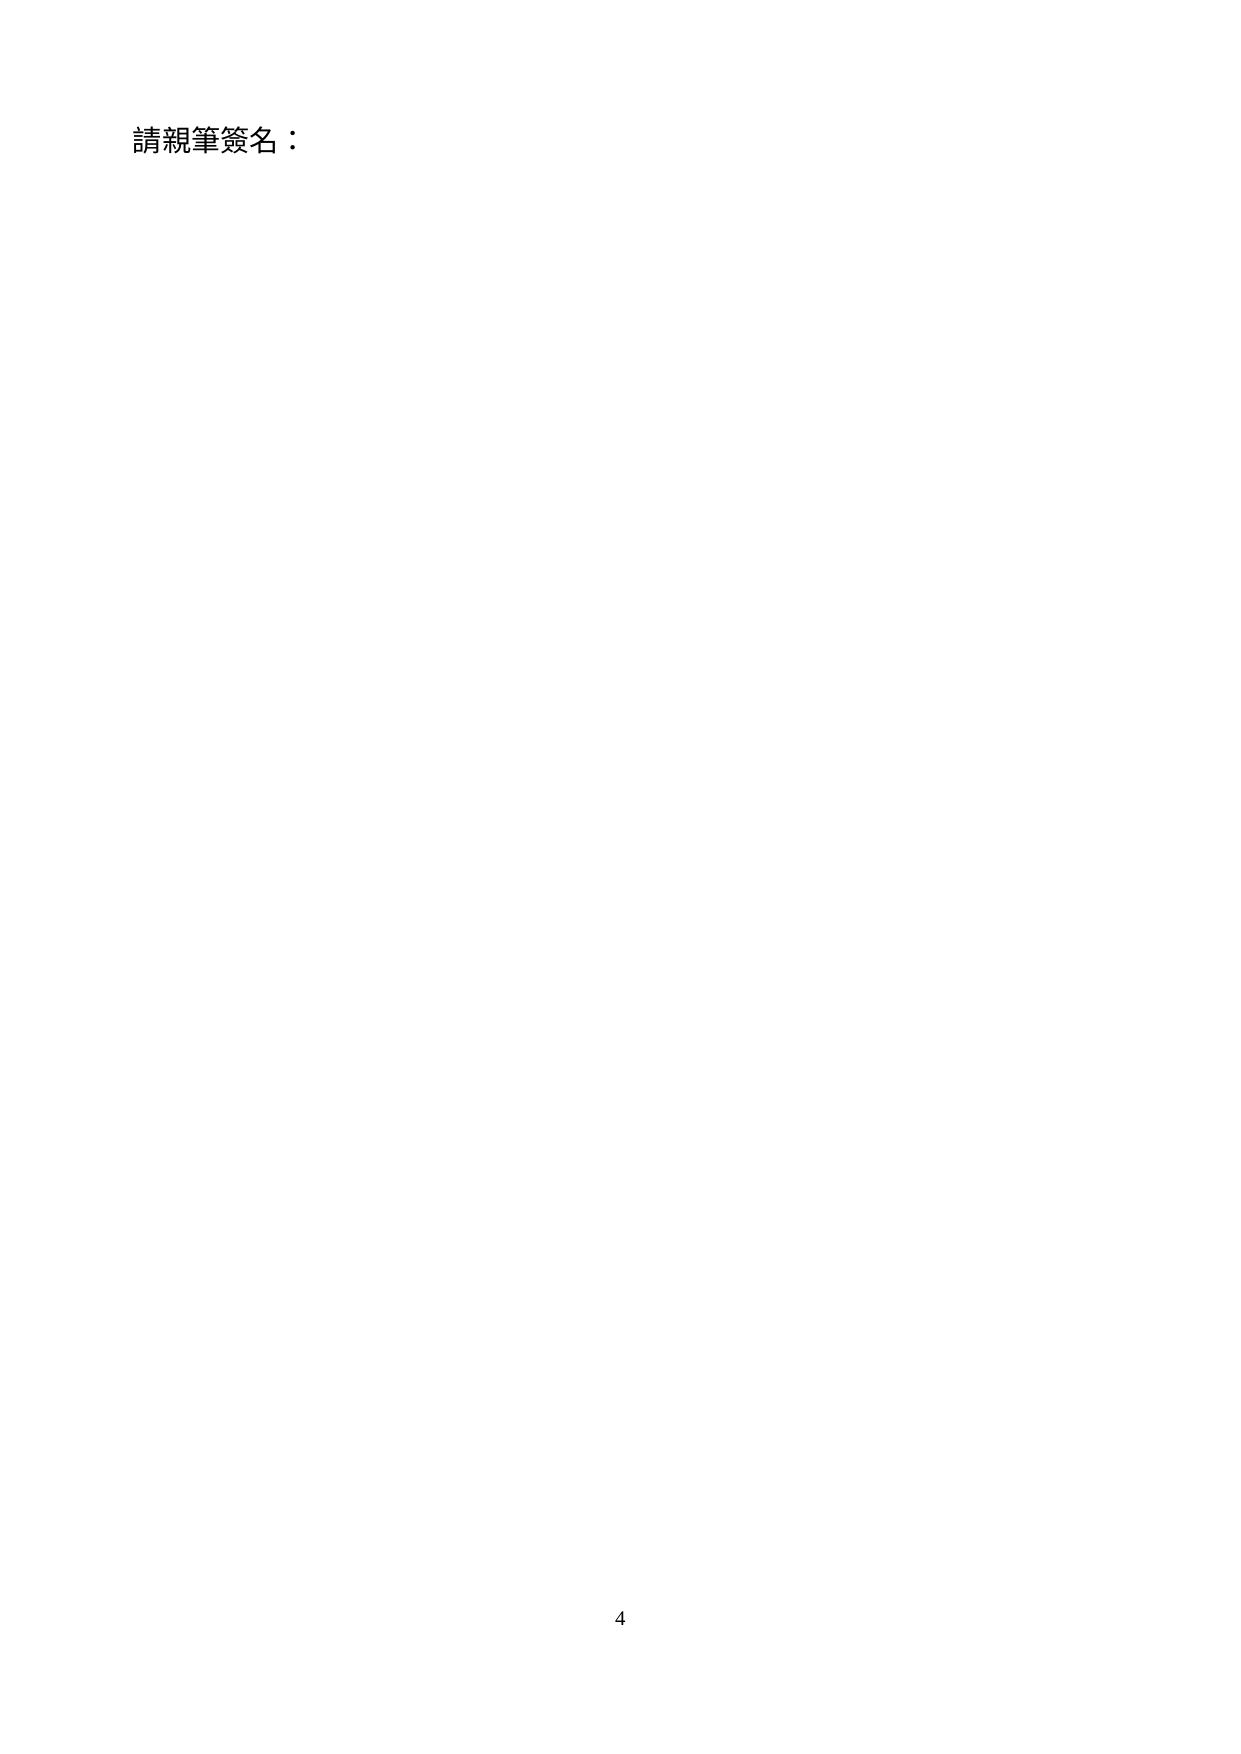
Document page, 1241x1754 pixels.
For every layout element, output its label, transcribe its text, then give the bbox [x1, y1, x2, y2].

text 請親筆簽名： [118, 97, 1122, 160]
